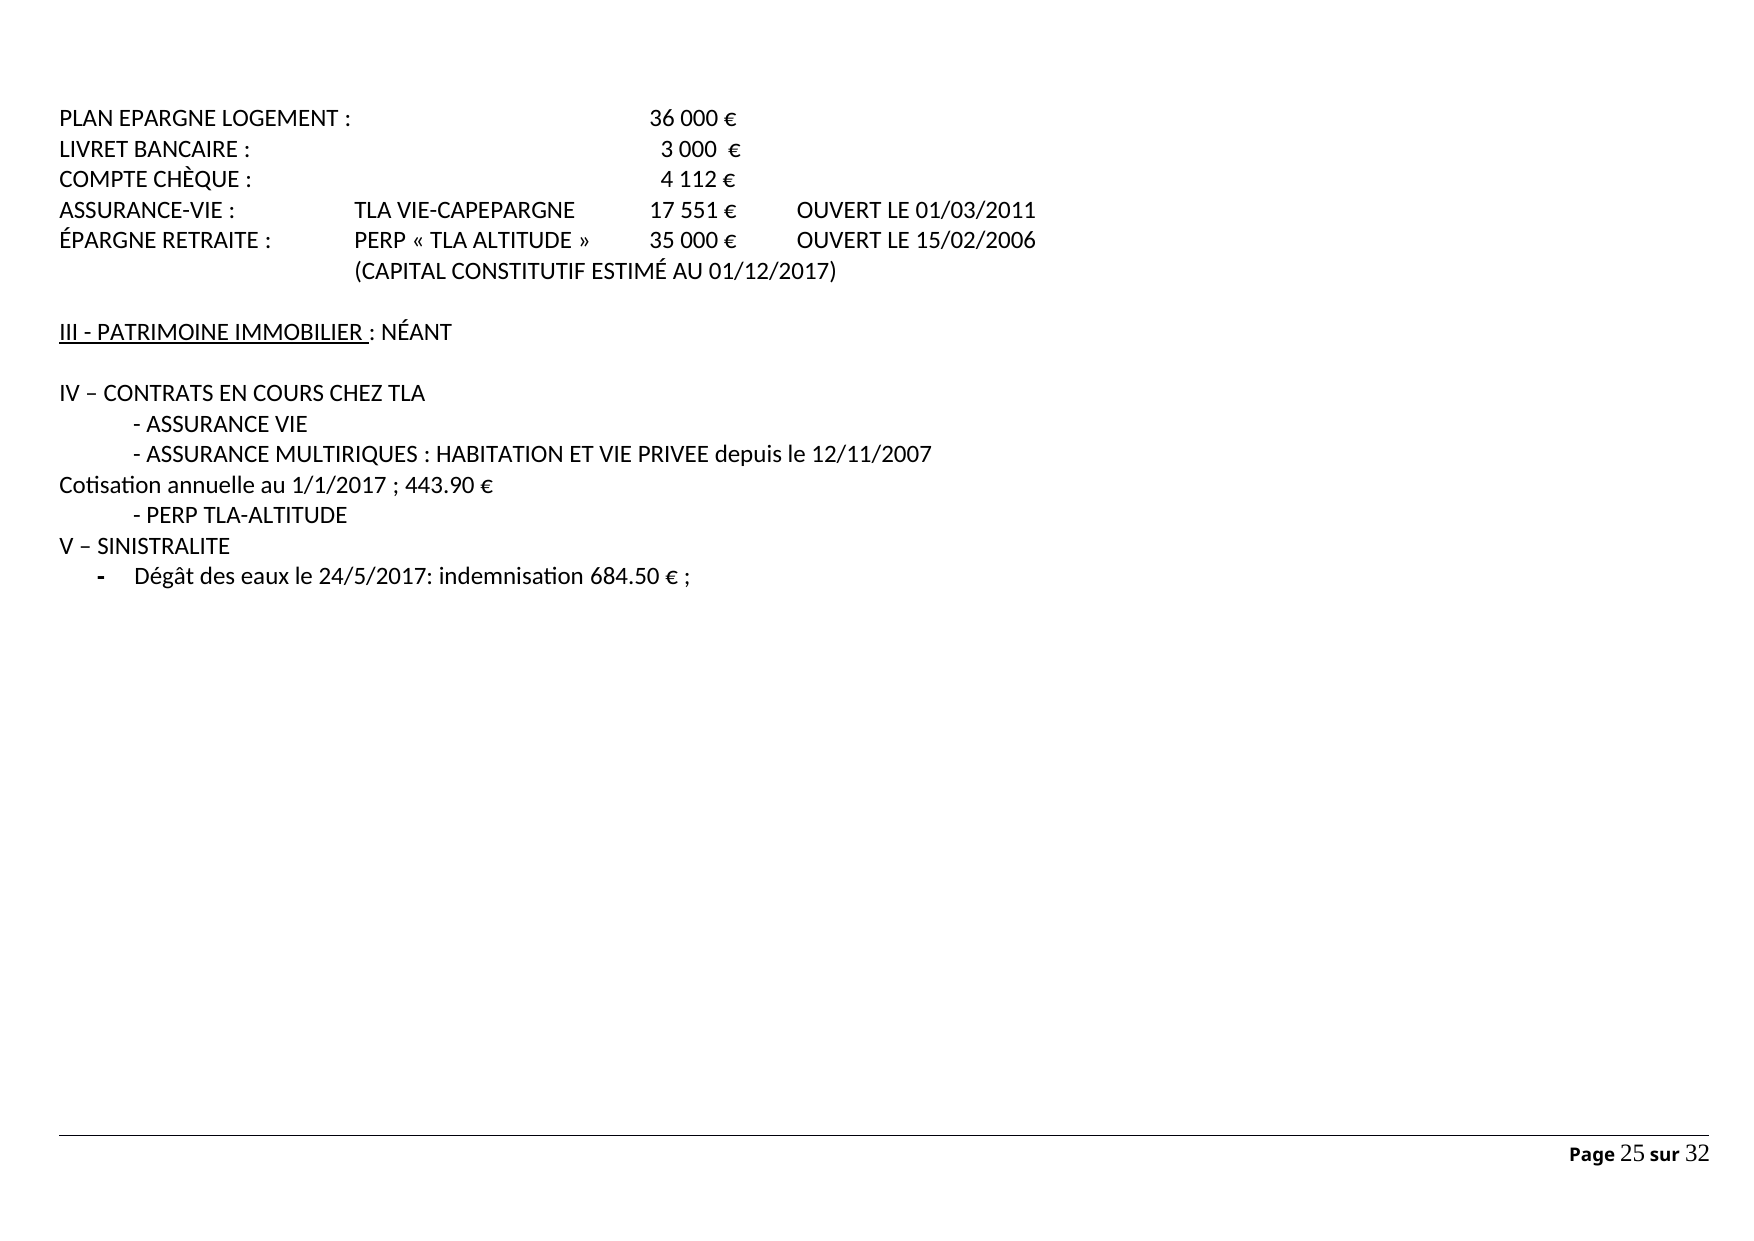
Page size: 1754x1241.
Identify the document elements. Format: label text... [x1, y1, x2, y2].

text - PERP TLA-ALTITUDE [59, 499, 1709, 530]
text - ASSURANCE MULTIRIQUES : HABITATION ET VIE PRIVEE depuis le 12/11/2007 Cotisation annuelle au 1/1/2017 ; 443.90 € [59, 438, 1709, 499]
text COMPTE CHÈQUE : 4 112 € [59, 164, 1709, 194]
text ASSURANCE-VIE : TLA VIE-CAPEPARGNE 17 551 € OUVERT LE 01/03/2011 [59, 194, 1709, 225]
text PLAN EPARGNE LOGEMENT : 36 000 € [59, 103, 1709, 133]
text IV – CONTRATS EN COURS CHEZ TLA [59, 377, 1709, 408]
text ÉPARGNE RETRAITE : PERP « TLA ALTITUDE » 35 000 € OUVERT LE 15/02/2006 [59, 225, 1709, 255]
text (CAPITAL CONSTITUTIF ESTIMÉ AU 01/12/2017) [281, 255, 1709, 286]
text V – SINISTRALITE [59, 530, 1709, 560]
text - ASSURANCE VIE [59, 408, 1709, 438]
text III - PATRIMOINE IMMOBILIER : NÉANT [59, 316, 1709, 347]
list Dégât des eaux le 24/5/2017: indemnisation 684.50 € ; [97, 560, 1709, 591]
text LIVRET BANCAIRE : 3 000 € [59, 133, 1709, 164]
